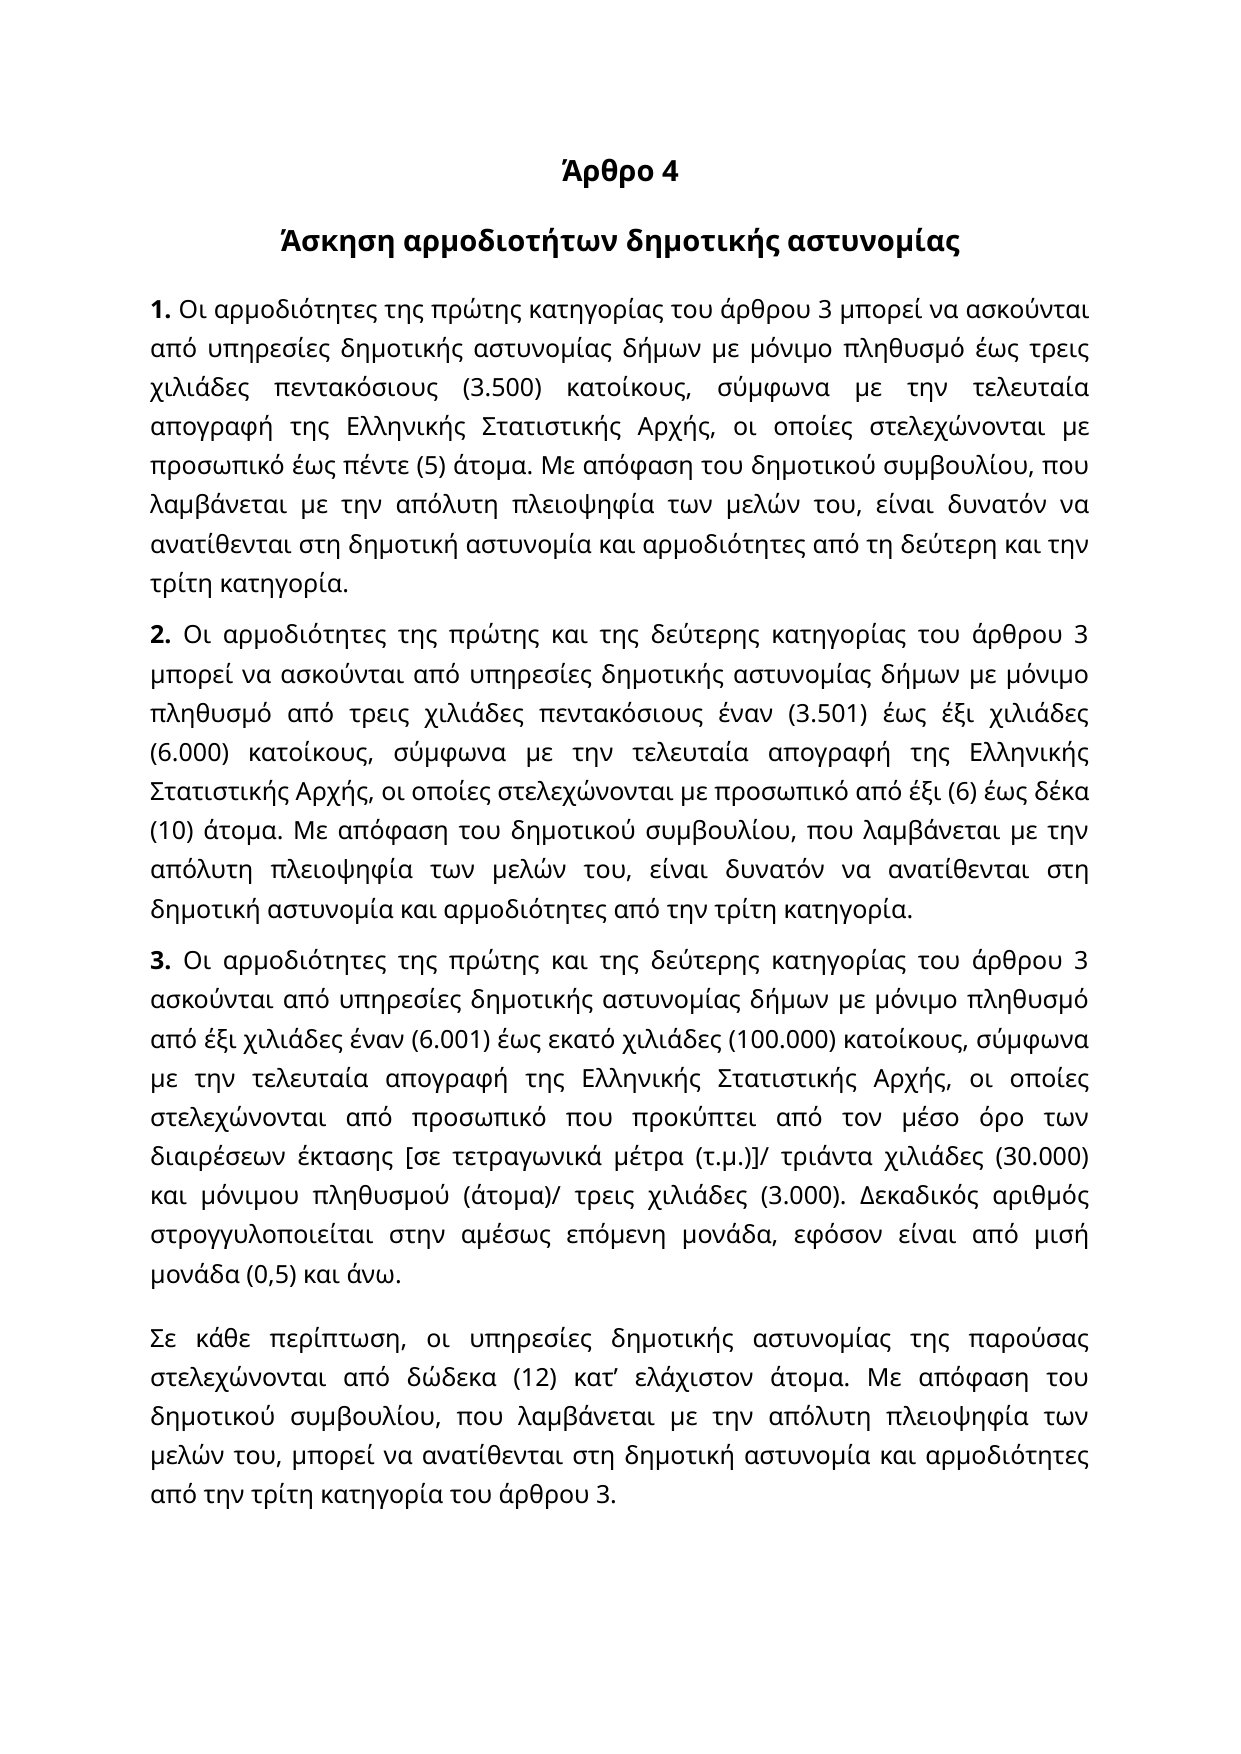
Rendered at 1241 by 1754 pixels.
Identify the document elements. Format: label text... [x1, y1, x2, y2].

text 1. Οι αρμοδιότητες της πρώτης κατηγορίας του άρθρου 3 μπορεί να ασκούνται από υπηρεσίες δημοτικής αστυνομίας δήμων με μόνιμο πληθυσμό έως τρεις χιλιάδες πεντακόσιους (3.500) κατοίκους, σύμφωνα με την τελευταία απογραφή της Ελληνικής Στατιστικής Αρχής, οι οποίες στελεχώνονται με προσωπικό έως πέντε (5) άτομα. Με απόφαση του δημοτικού συμβουλίου, που λαμβάνεται με την απόλυτη πλειοψηφία των μελών του, είναι δυνατόν να ανατίθενται στη δημοτική αστυνομία και αρμοδιότητες από τη δεύτερη και την τρίτη κατηγορία. [150, 291, 1090, 599]
subtitle Άρθρο 4 [150, 150, 1090, 190]
subtitle Άσκηση αρμοδιοτήτων δημοτικής αστυνομίας [150, 221, 1090, 260]
text 2. Οι αρμοδιότητες της πρώτης και της δεύτερης κατηγορίας του άρθρου 3 μπορεί να ασκούνται από υπηρεσίες δημοτικής αστυνομίας δήμων με μόνιμο πληθυσμό από τρεις χιλιάδες πεντακόσιους έναν (3.501) έως έξι χιλιάδες (6.000) κατοίκους, σύμφωνα με την τελευταία απογραφή της Ελληνικής Στατιστικής Αρχής, οι οποίες στελεχώνονται με προσωπικό από έξι (6) έως δέκα (10) άτομα. Με απόφαση του δημοτικού συμβουλίου, που λαμβάνεται με την απόλυτη πλειοψηφία των μελών του, είναι δυνατόν να ανατίθενται στη δημοτική αστυνομία και αρμοδιότητες από την τρίτη κατηγορία. [150, 617, 1090, 925]
text 3. Οι αρμοδιότητες της πρώτης και της δεύτερης κατηγορίας του άρθρου 3 ασκούνται από υπηρεσίες δημοτικής αστυνομίας δήμων με μόνιμο πληθυσμό από έξι χιλιάδες έναν (6.001) έως εκατό χιλιάδες (100.000) κατοίκους, σύμφωνα με την τελευταία απογραφή της Ελληνικής Στατιστικής Αρχής, οι οποίες στελεχώνονται από προσωπικό που προκύπτει από τον μέσο όρο των διαιρέσεων έκτασης [σε τετραγωνικά μέτρα (τ.μ.)]/ τριάντα χιλιάδες (30.000) και μόνιμου πληθυσμού (άτομα)/ τρεις χιλιάδες (3.000). Δεκαδικός αριθμός στρογγυλοποιείται στην αμέσως επόμενη μονάδα, εφόσον είναι από μισή μονάδα (0,5) και άνω. [150, 943, 1090, 1290]
text Σε κάθε περίπτωση, οι υπηρεσίες δημοτικής αστυνομίας της παρούσας στελεχώνονται από δώδεκα (12) κατ’ ελάχιστον άτομα. Με απόφαση του δημοτικού συμβουλίου, που λαμβάνεται με την απόλυτη πλειοψηφία των μελών του, μπορεί να ανατίθενται στη δημοτική αστυνομία και αρμοδιότητες από την τρίτη κατηγορία του άρθρου 3. [150, 1320, 1090, 1511]
